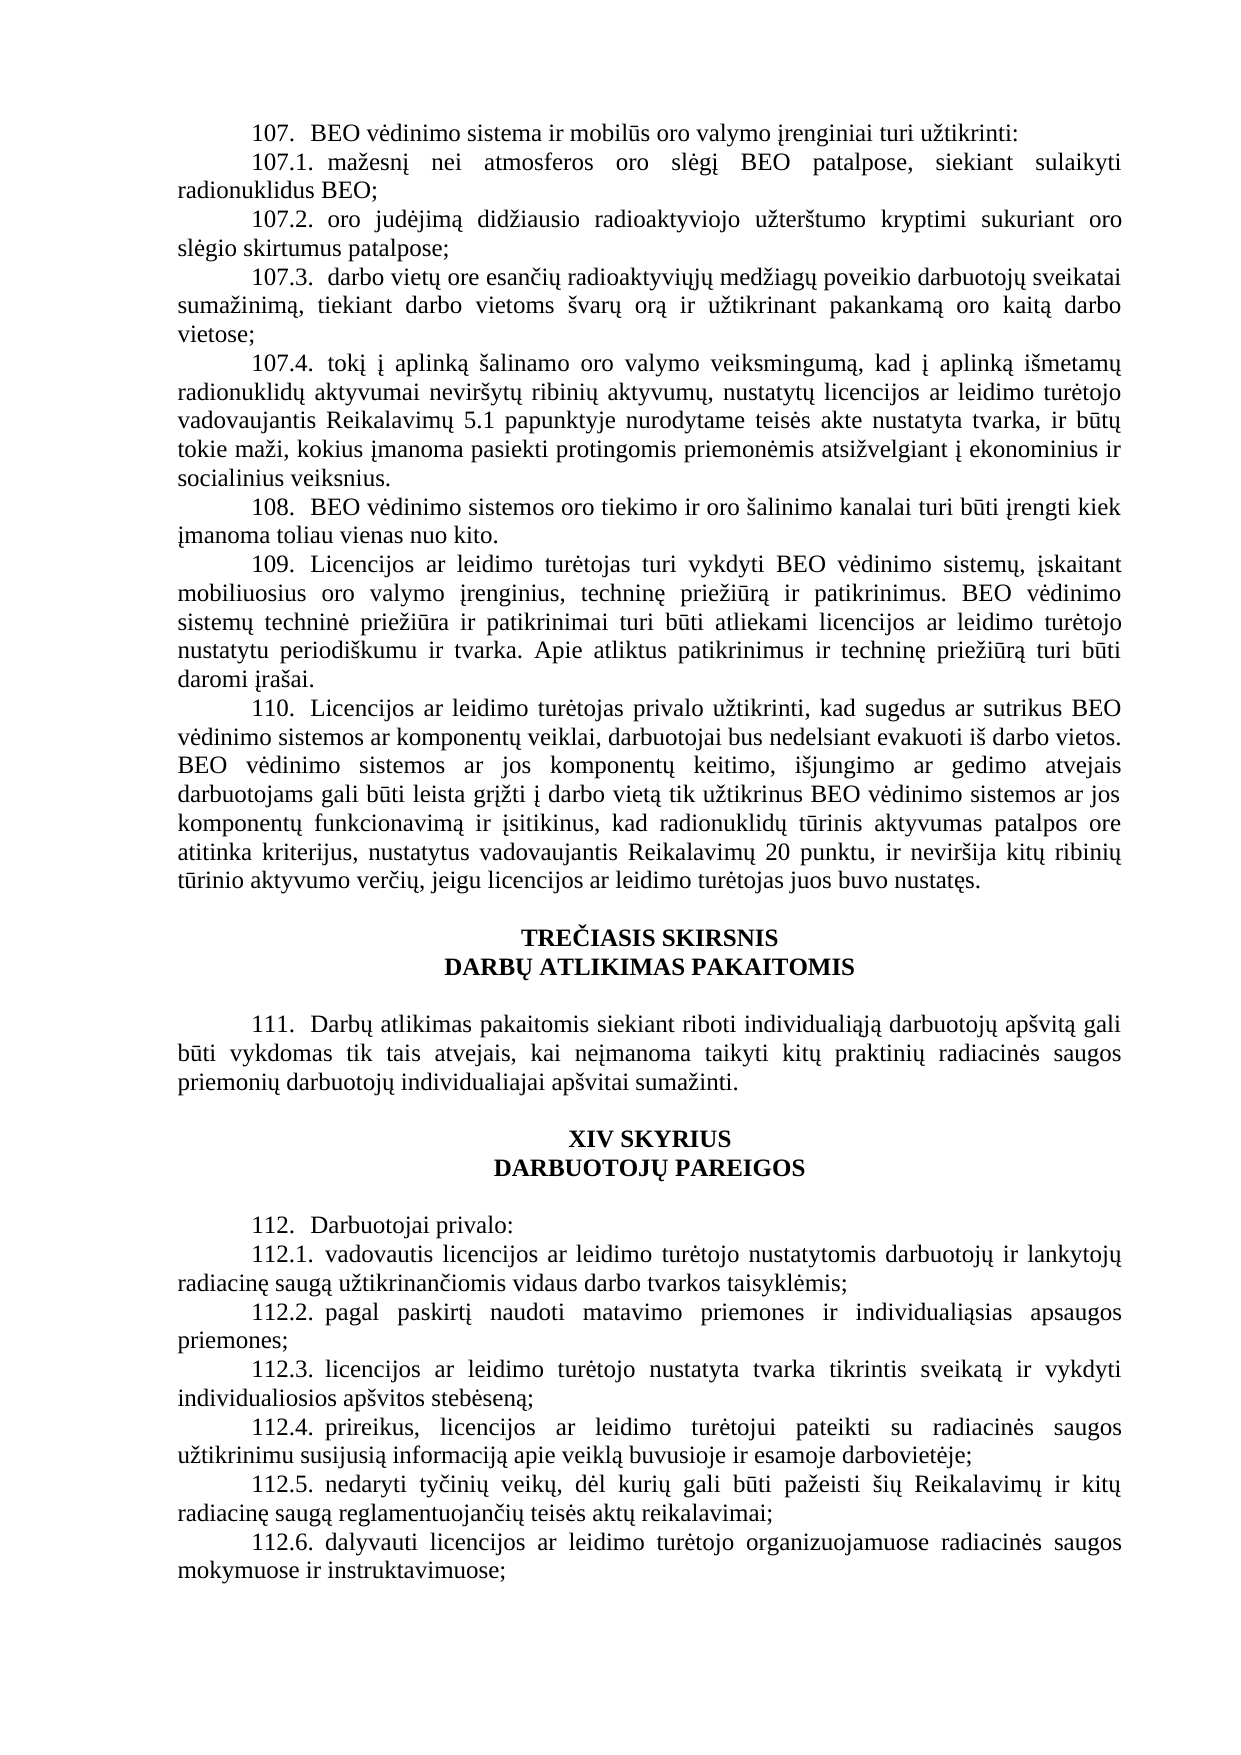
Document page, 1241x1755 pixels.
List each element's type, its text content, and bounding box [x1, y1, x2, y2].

text 107.2. oro judėjimą didžiausio radioaktyviojo užterštumo kryptimi sukuriant oro slėgio skirtumus patalpose; [177, 204, 1122, 262]
text 112. Darbuotojai privalo: [177, 1211, 1122, 1239]
text 107. BEO vėdinimo sistema ir mobilūs oro valymo įrenginiai turi užtikrinti: [177, 118, 1122, 147]
text 107.4. tokį į aplinką šalinamo oro valymo veiksmingumą, kad į aplinką išmetamų radionuklidų aktyvumai neviršytų ribinių aktyvumų, nustatytų licencijos ar leidimo turėtojo vadovaujantis Reikalavimų 5.1 papunktyje nurodytame teisės akte nustatyta tvarka, ir būtų tokie maži, kokius įmanoma pasiekti protingomis priemonėmis atsižvelgiant į ekonominius ir socialinius veiksnius. [177, 348, 1122, 492]
text 109. Licencijos ar leidimo turėtojas turi vykdyti BEO vėdinimo sistemų, įskaitant mobiliuosius oro valymo įrenginius, techninę priežiūrą ir patikrinimus. BEO vėdinimo sistemų techninė priežiūra ir patikrinimai turi būti atliekami licencijos ar leidimo turėtojo nustatytu periodiškumu ir tvarka. Apie atliktus patikrinimus ir techninę priežiūrą turi būti daromi įrašai. [177, 549, 1122, 693]
text DARBUOTOJŲ PAREIGOS [177, 1153, 1122, 1182]
text XIV SKYRIUS [177, 1124, 1122, 1153]
text 107.1. mažesnį nei atmosferos oro slėgį BEO patalpose, siekiant sulaikyti radionuklidus BEO; [177, 147, 1122, 204]
text 112.1. vadovautis licencijos ar leidimo turėtojo nustatytomis darbuotojų ir lankytojų radiacinę saugą užtikrinančiomis vidaus darbo tvarkos taisyklėmis; [177, 1239, 1122, 1297]
text 108. BEO vėdinimo sistemos oro tiekimo ir oro šalinimo kanalai turi būti įrengti kiek įmanoma toliau vienas nuo kito. [177, 492, 1122, 549]
text 112.3. licencijos ar leidimo turėtojo nustatyta tvarka tikrintis sveikatą ir vykdyti individualiosios apšvitos stebėseną; [177, 1354, 1122, 1412]
text 112.2. pagal paskirtį naudoti matavimo priemones ir individualiąsias apsaugos priemones; [177, 1297, 1122, 1354]
text DARBŲ ATLIKIMAS PAKAITOMIS [177, 952, 1122, 981]
text 111. Darbų atlikimas pakaitomis siekiant riboti individualiąją darbuotojų apšvitą gali būti vykdomas tik tais atvejais, kai neįmanoma taikyti kitų praktinių radiacinės saugos priemonių darbuotojų individualiajai apšvitai sumažinti. [177, 1009, 1122, 1096]
text 107.3. darbo vietų ore esančių radioaktyviųjų medžiagų poveikio darbuotojų sveikatai sumažinimą, tiekiant darbo vietoms švarų orą ir užtikrinant pakankamą oro kaitą darbo vietose; [177, 262, 1122, 348]
text TREČIASIS SKIRSNIS [177, 923, 1122, 952]
text 112.6. dalyvauti licencijos ar leidimo turėtojo organizuojamuose radiacinės saugos mokymuose ir instruktavimuose; [177, 1527, 1122, 1584]
text 112.4. prireikus, licencijos ar leidimo turėtojui pateikti su radiacinės saugos užtikrinimu susijusią informaciją apie veiklą buvusioje ir esamoje darbovietėje; [177, 1412, 1122, 1469]
text 112.5. nedaryti tyčinių veikų, dėl kurių gali būti pažeisti šių Reikalavimų ir kitų radiacinę saugą reglamentuojančių teisės aktų reikalavimai; [177, 1469, 1122, 1527]
text 110. Licencijos ar leidimo turėtojas privalo užtikrinti, kad sugedus ar sutrikus BEO vėdinimo sistemos ar komponentų veiklai, darbuotojai bus nedelsiant evakuoti iš darbo vietos. BEO vėdinimo sistemos ar jos komponentų keitimo, išjungimo ar gedimo atvejais darbuotojams gali būti leista grįžti į darbo vietą tik užtikrinus BEO vėdinimo sistemos ar jos komponentų funkcionavimą ir įsitikinus, kad radionuklidų tūrinis aktyvumas patalpos ore atitinka kriterijus, nustatytus vadovaujantis Reikalavimų 20 punktu, ir neviršija kitų ribinių tūrinio aktyvumo verčių, jeigu licencijos ar leidimo turėtojas juos buvo nustatęs. [177, 693, 1122, 894]
